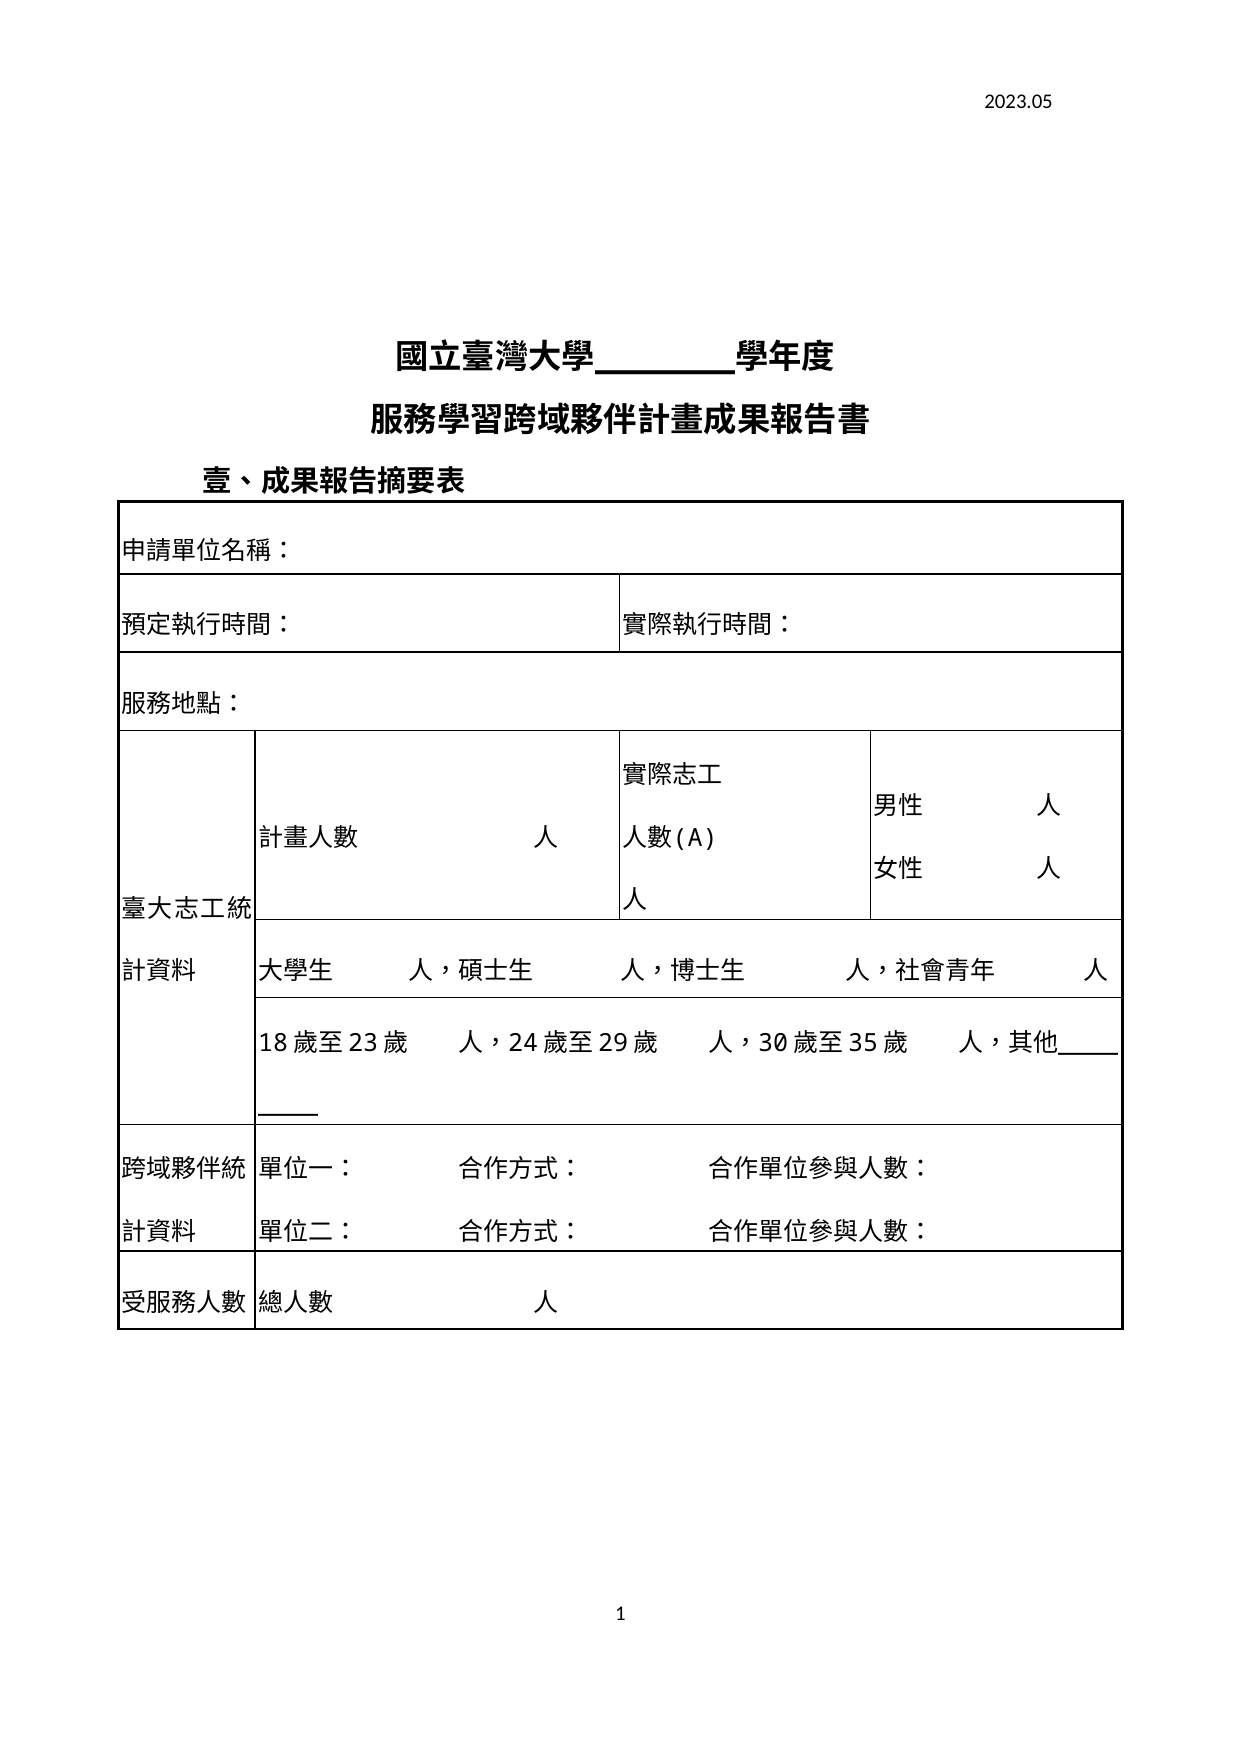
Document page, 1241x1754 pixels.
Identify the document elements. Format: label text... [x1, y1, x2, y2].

table_cell 單位一： 合作方式： 合作單位參與人數： 單位二： 合作方式： 合作單位參與人數： [256, 1125, 1121, 1250]
text 壹、成果報告摘要表 [150, 437, 1080, 500]
table_cell 預定執行時間： [120, 575, 619, 651]
table_cell 服務地點： [120, 653, 1121, 729]
table_header 申請單位名稱： [120, 503, 1121, 573]
table_cell 實際執行時間： [620, 575, 1121, 651]
table_cell 實際志工 人數(A) 人 [620, 731, 870, 918]
table_cell 跨域夥伴統計資料 [120, 1125, 254, 1250]
table_cell 男性 人 女性 人 [871, 731, 1121, 918]
table_cell 大學生 人，碩士生 人，博士生 人，社會青年 人 [256, 920, 1121, 997]
text 服務學習跨域夥伴計畫成果報告書 [187, 375, 1053, 437]
text 國立臺灣大學_______學年度 [150, 312, 1080, 375]
table_cell 18歲至23歲 人，24歲至29歲 人，30歲至35歲 人，其他________ [256, 998, 1121, 1123]
table_cell 臺大志工統計資料 [120, 731, 254, 1123]
table_cell 計畫人數 人 [256, 731, 619, 918]
table_cell 受服務人數 [120, 1252, 254, 1328]
table_cell 總人數 人 [256, 1252, 1121, 1328]
